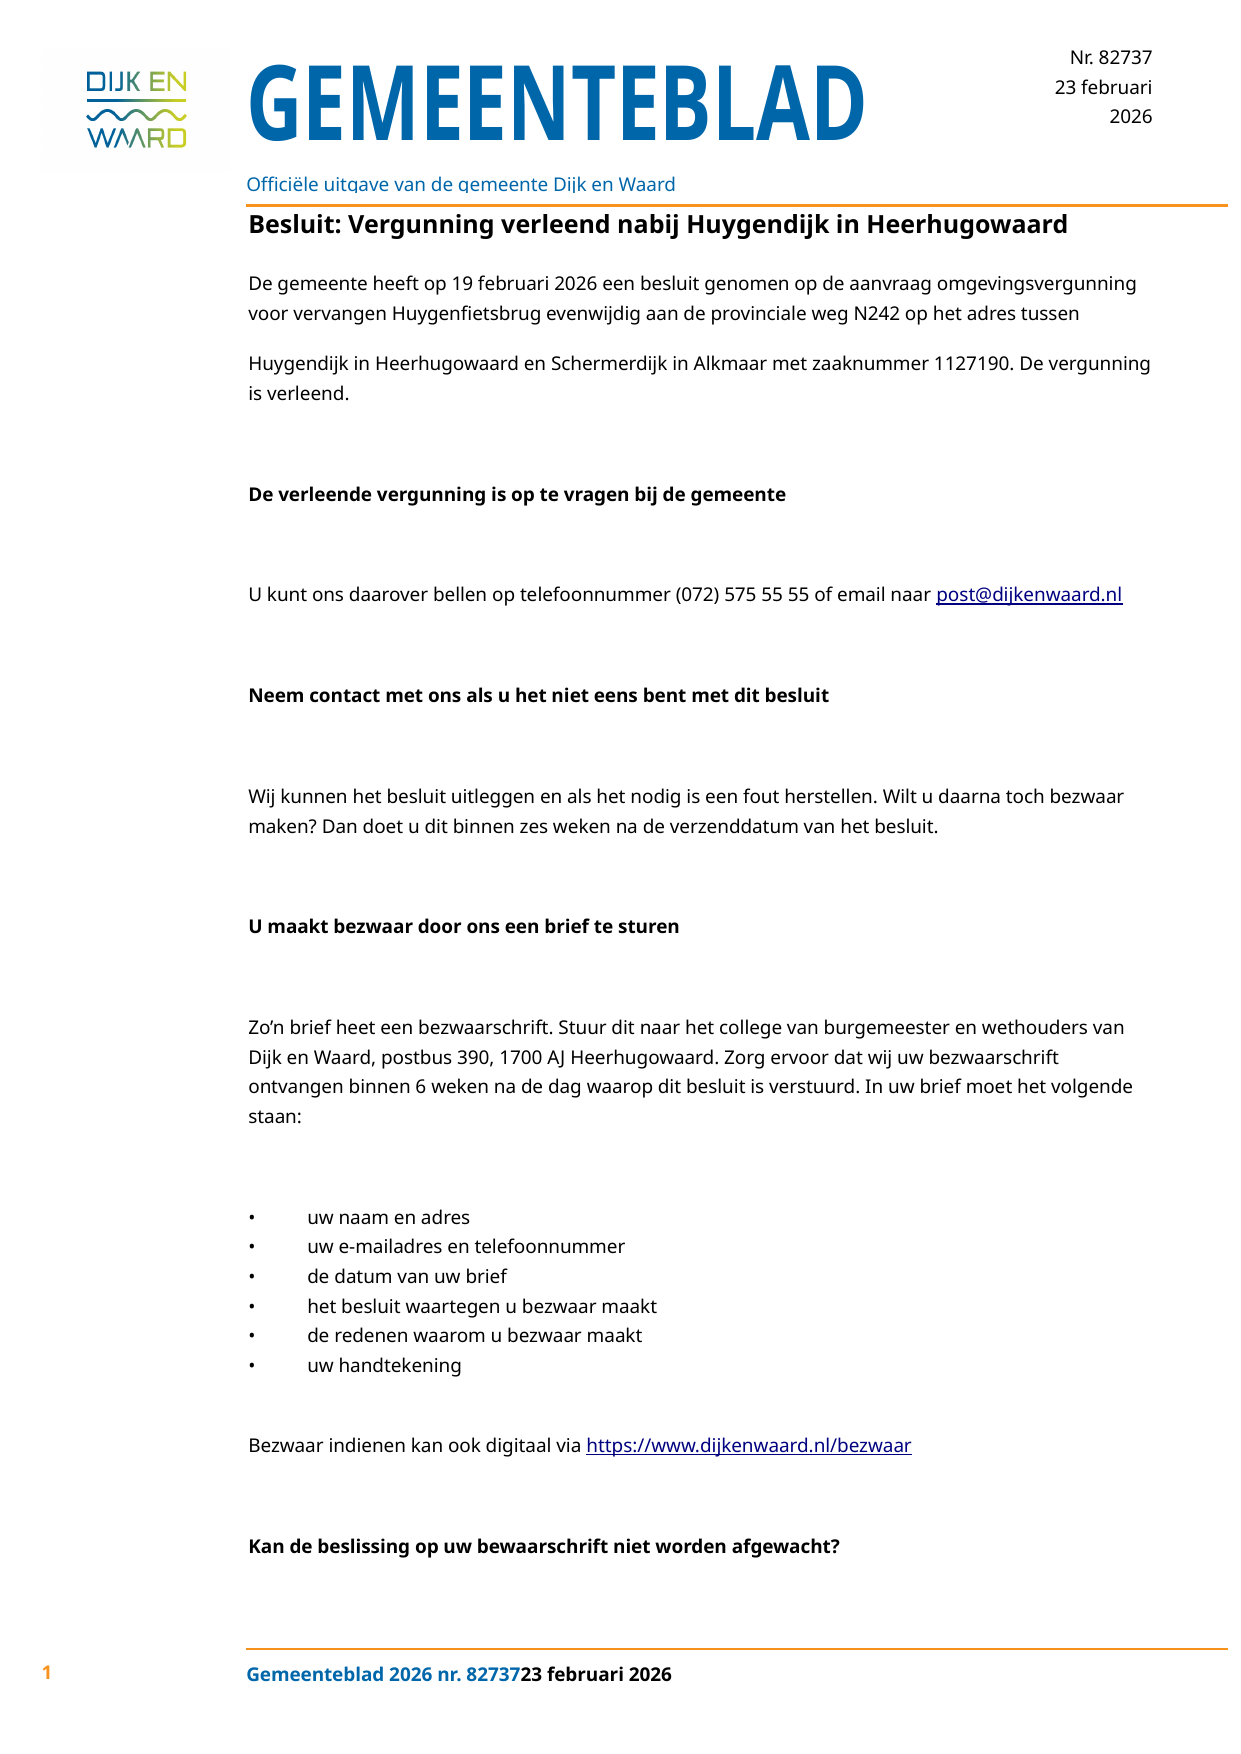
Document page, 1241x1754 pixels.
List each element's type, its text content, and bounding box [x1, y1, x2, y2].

picture [41, 47, 231, 172]
list uw naam en adres [248, 1204, 1152, 1230]
text Kan de beslissing op uw bewaarschrift niet worden afgewacht? [248, 1533, 1152, 1558]
text De gemeente heeft op 19 februari 2026 een besluit genomen op de aanvraag omgevingsvergunning voor vervangen Huygenfietsbrug evenwijdig aan de provinciale weg N242 op het adres tussen [248, 270, 1152, 326]
text U maakt bezwaar door ons een brief te sturen [248, 914, 1152, 939]
list de redenen waarom u bezwaar maakt [248, 1322, 1152, 1348]
text U kunt ons daarover bellen op telefoonnummer (072) 575 55 55 of email naar post@dijkenwaard.nl [248, 582, 1152, 607]
list uw e-mailadres en telefoonnummer [248, 1234, 1152, 1259]
list de datum van uw brief [248, 1263, 1152, 1289]
text De verleende vergunning is op te vragen bij de gemeente [248, 481, 1152, 506]
list uw handtekening [248, 1352, 1152, 1378]
text Wij kunnen het besluit uitleggen en als het nodig is een fout herstellen. Wilt u daarna toch bezwaar maken? Dan doet u dit binnen zes weken na de verzenddatum van het besluit. [248, 783, 1152, 838]
text Bezwaar indienen kan ook digitaal via https://www.dijkenwaard.nl/bezwaar [248, 1432, 1152, 1458]
text Huygendijk in Heerhugowaard en Schermerdijk in Alkmaar met zaaknummer 1127190. De vergunning is verleend. [248, 350, 1152, 406]
list het besluit waartegen u bezwaar maakt [248, 1293, 1152, 1318]
text Neem contact met ons als u het niet eens bent met dit besluit [248, 682, 1152, 708]
text Besluit: Vergunning verleend nabij Huygendijk in Heerhugowaard [248, 207, 1152, 241]
text Zo’n brief heet een bezwaarschrift. Stuur dit naar het college van burgemeester en wethouders van Dijk en Waard, postbus 390, 1700 AJ Heerhugowaard. Zorg ervoor dat wij uw bezwaarschrift ontvangen binnen 6 weken na de dag waarop dit besluit is verstuurd. In uw brief moet het volgende staan: [248, 1014, 1152, 1129]
